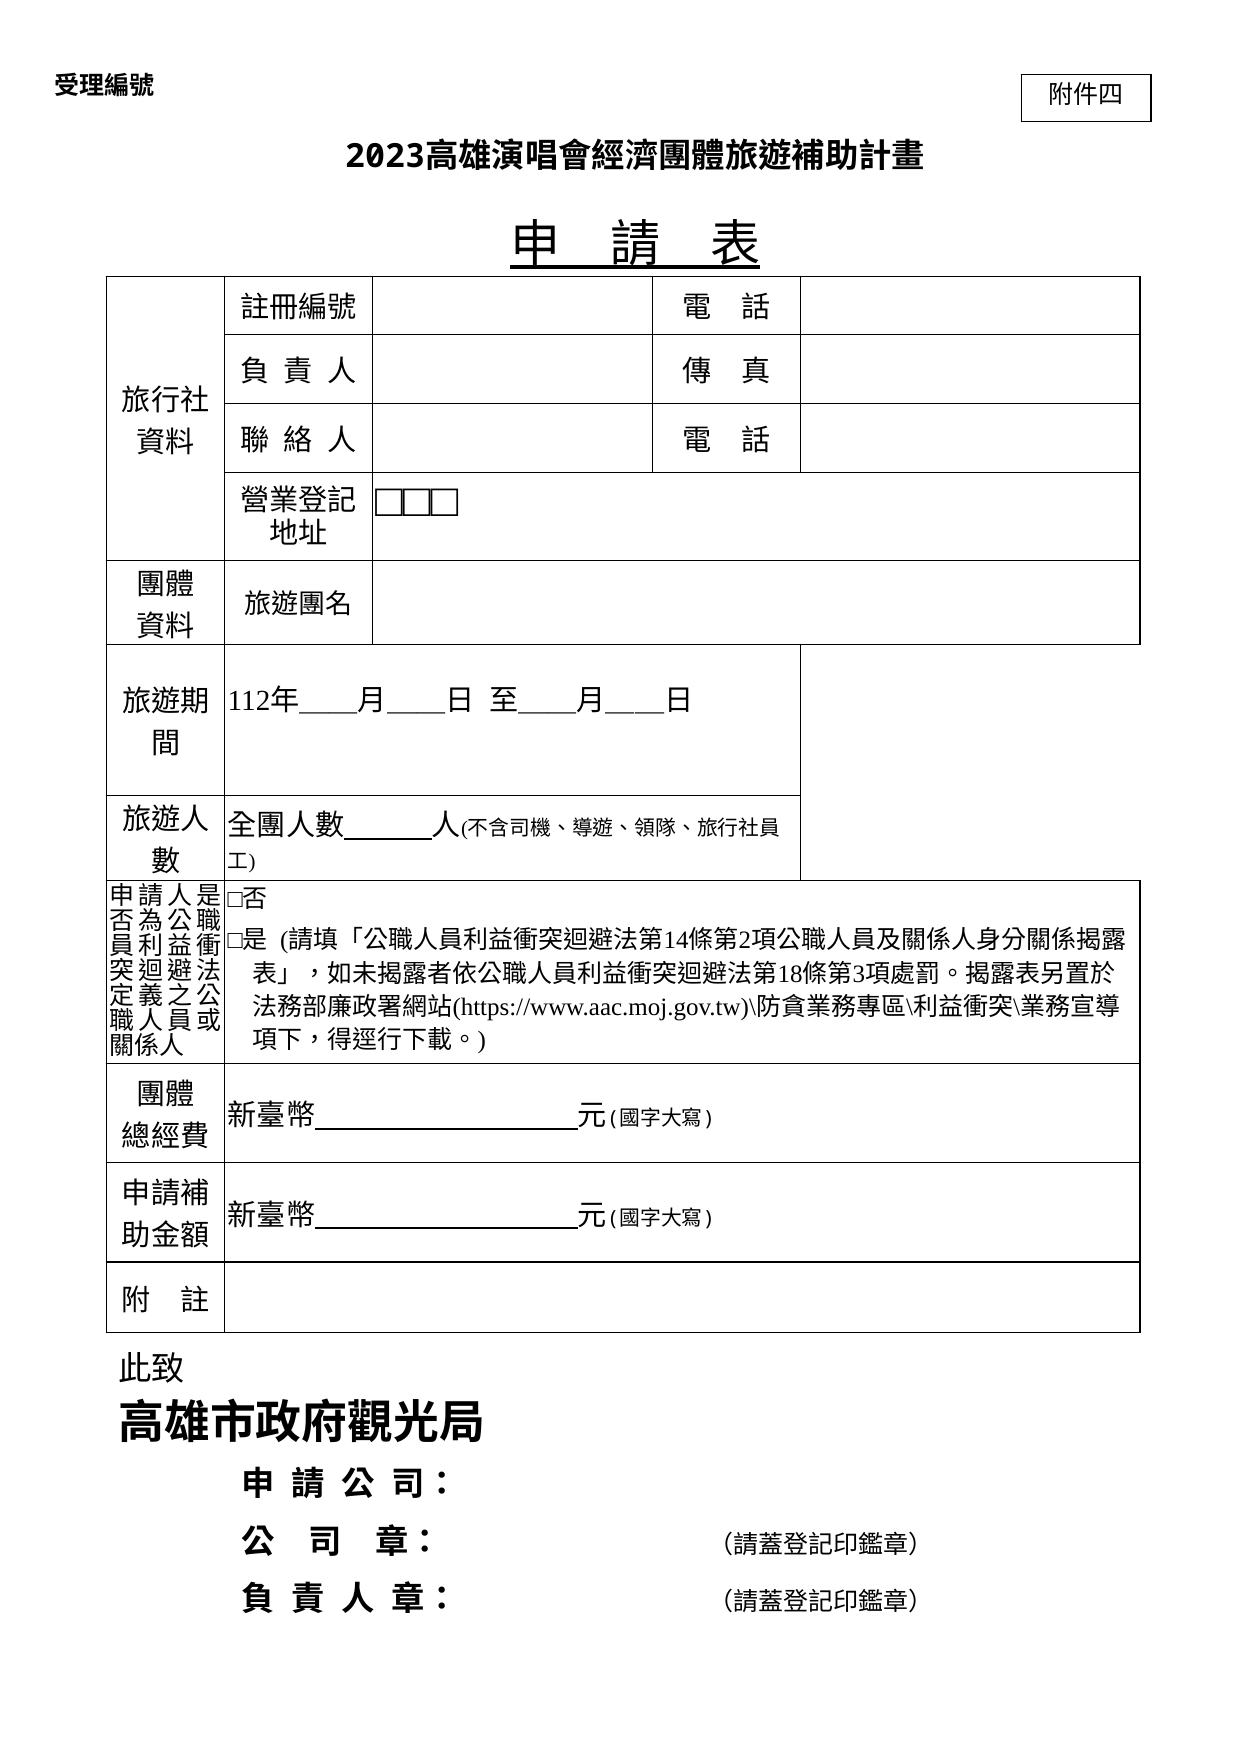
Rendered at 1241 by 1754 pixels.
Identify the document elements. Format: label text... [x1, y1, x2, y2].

table_header [801, 277, 1139, 333]
table_cell [801, 645, 1140, 794]
text 附件四 [1022, 75, 1150, 111]
table_cell [225, 1263, 1139, 1332]
text 申 請 公 司： [241, 1456, 1152, 1506]
table_cell 新臺幣 元(國字大寫) [225, 1163, 1139, 1261]
table_cell 申請補助金額 [107, 1163, 224, 1261]
table_header 旅行社資料 [107, 277, 224, 560]
table_cell [801, 795, 1140, 880]
table_cell [373, 335, 652, 403]
table_cell 新臺幣 元(國字大寫) [225, 1064, 1139, 1162]
table_header [373, 277, 652, 333]
table_cell 電 話 [653, 404, 800, 472]
text 負 責 人 章： （請蓋登記印鑑章） [241, 1571, 1152, 1621]
text 2023高雄演唱會經濟團體旅遊補助計畫 [118, 126, 1152, 178]
table_cell 旅遊期間 [107, 645, 224, 794]
table_cell 負 責 人 [225, 335, 372, 403]
text [1022, 111, 1150, 121]
table_cell 全團人數 人(不含司機、導遊、領隊、旅行社員工) [225, 796, 800, 880]
table_cell 附 註 [107, 1263, 224, 1332]
table_cell 112年＿＿月＿＿日 至＿＿月＿＿日 [225, 645, 800, 794]
table_cell □否 □是 (請填「公職人員利益衝突迴避法第14條第2項公職人員及關係人身分關係揭露表」，如未揭露者依公職人員利益衝突迴避法第18條第3項處罰。揭露表另置於法務部廉政署網站(https://www.aac.moj.gov.tw)\防貪業務專區\利益衝突\業務宣導項下，得逕行下載。) [225, 881, 1139, 1063]
text 申 請 表 [118, 203, 1152, 276]
table_cell [801, 335, 1139, 403]
table_cell 旅遊團名 [225, 561, 372, 644]
table_cell 團體 總經費 [107, 1064, 224, 1162]
table_cell [801, 404, 1139, 472]
table_header 註冊編號 [225, 277, 372, 333]
table_cell 申請人是否為公職員利益衝突迴避法定義之公職人員或關係人 [107, 881, 224, 1063]
table_cell 聯 絡 人 [225, 404, 372, 472]
table_header 電 話 [653, 277, 800, 333]
text 高雄市政府觀光局 [118, 1398, 1152, 1448]
table_cell 傳 真 [653, 335, 800, 403]
table_cell 旅遊人數 [107, 796, 224, 880]
table_cell 團體 資料 [107, 561, 224, 644]
table_cell 營業登記地址 [225, 473, 372, 560]
table_cell [373, 561, 1139, 644]
table_cell [373, 404, 652, 472]
text 公 司 章： （請蓋登記印鑑章） [241, 1513, 1152, 1563]
text 此致 [118, 1341, 1152, 1391]
table_cell □□□ [373, 473, 1139, 560]
